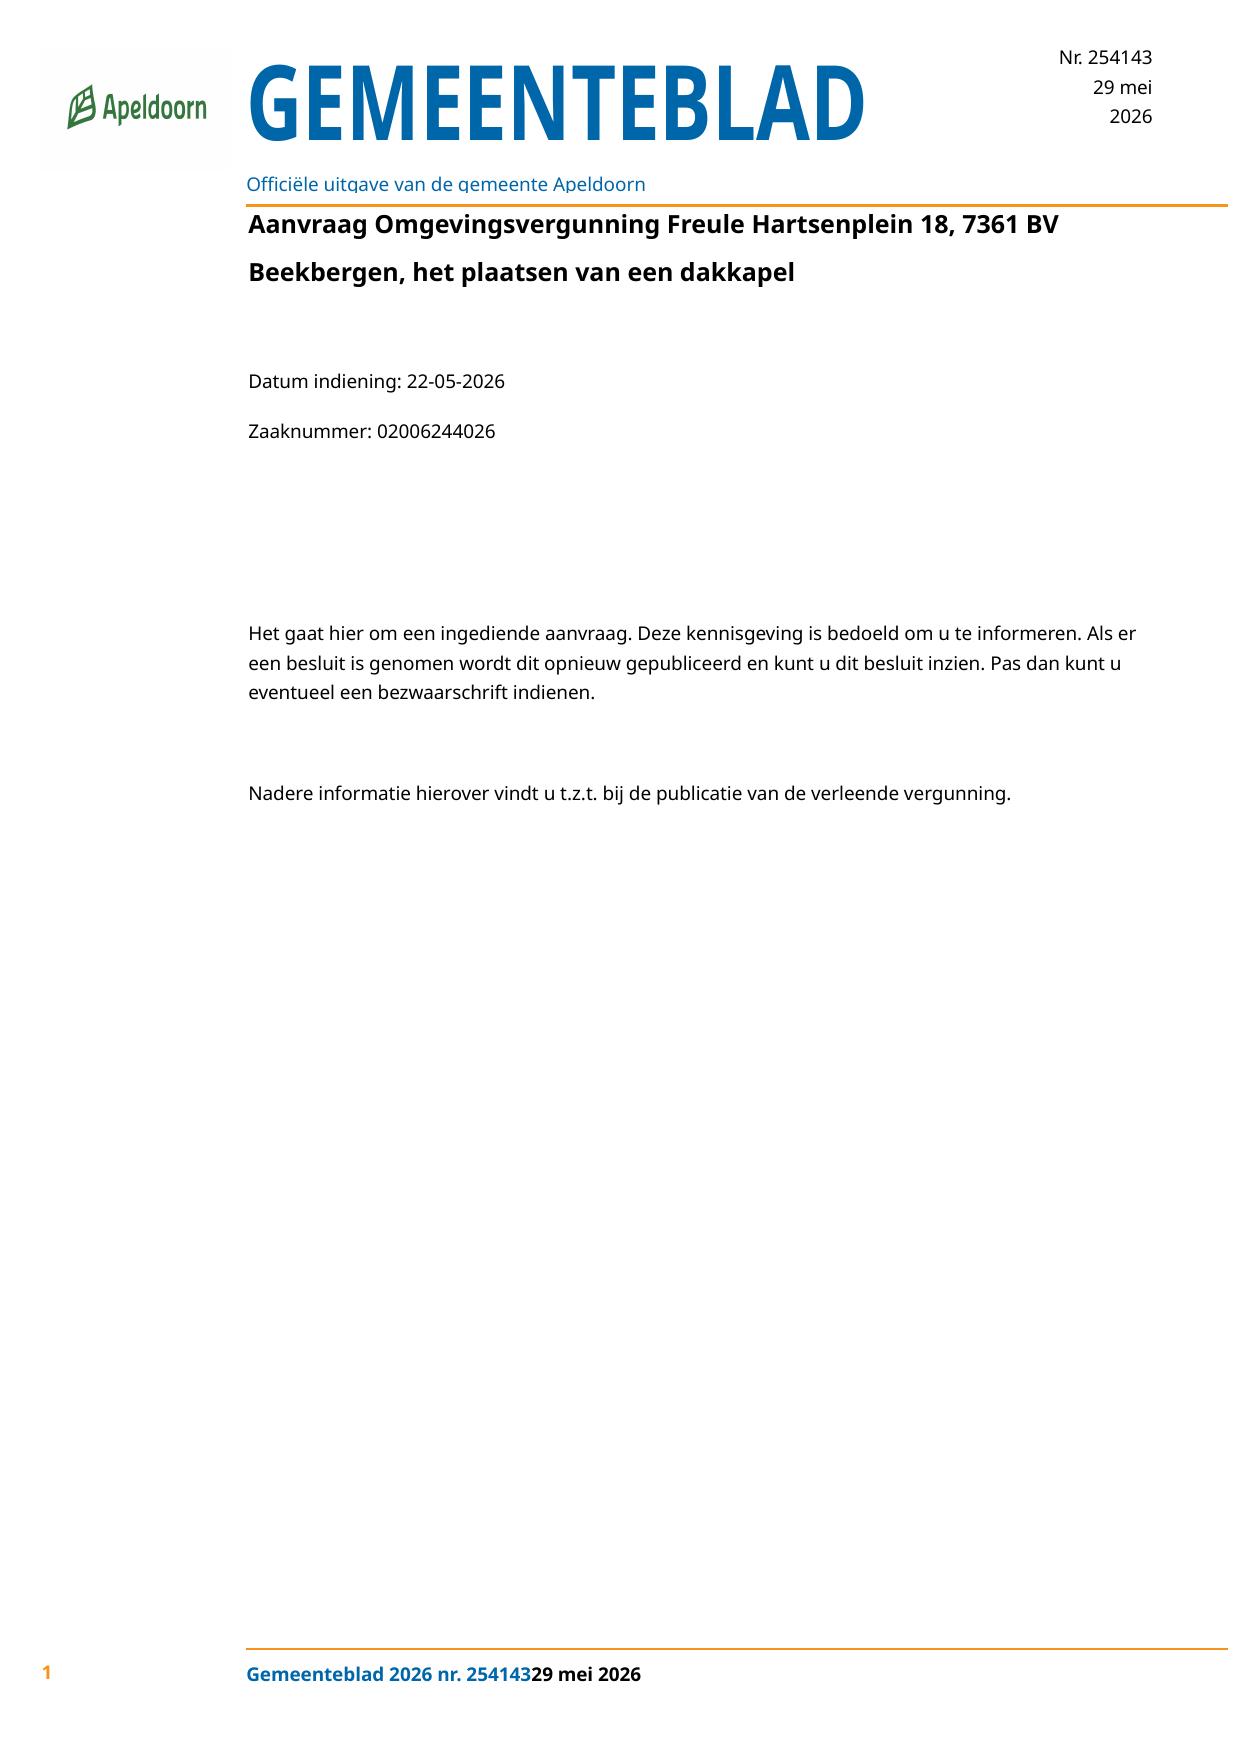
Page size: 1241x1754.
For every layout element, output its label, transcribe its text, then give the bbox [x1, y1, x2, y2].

text Zaaknummer: 02006244026 [248, 419, 1152, 444]
text Nadere informatie hierover vindt u t.z.t. bij de publicatie van de verleende vergunning. [248, 780, 1152, 806]
text Aanvraag Omgevingsvergunning Freule Hartsenplein 18, 7361 BV Beekbergen, het plaatsen van een dakkapel [248, 207, 1152, 288]
text Het gaat hier om een ingediende aanvraag. Deze kennisgeving is bedoeld om u te informeren. Als er een besluit is genomen wordt dit opnieuw gepubliceerd en kunt u dit besluit inzien. Pas dan kunt u eventueel een bezwaarschrift indienen. [248, 620, 1152, 705]
text Datum indiening: 22-05-2026 [248, 368, 1152, 394]
picture [41, 47, 231, 172]
